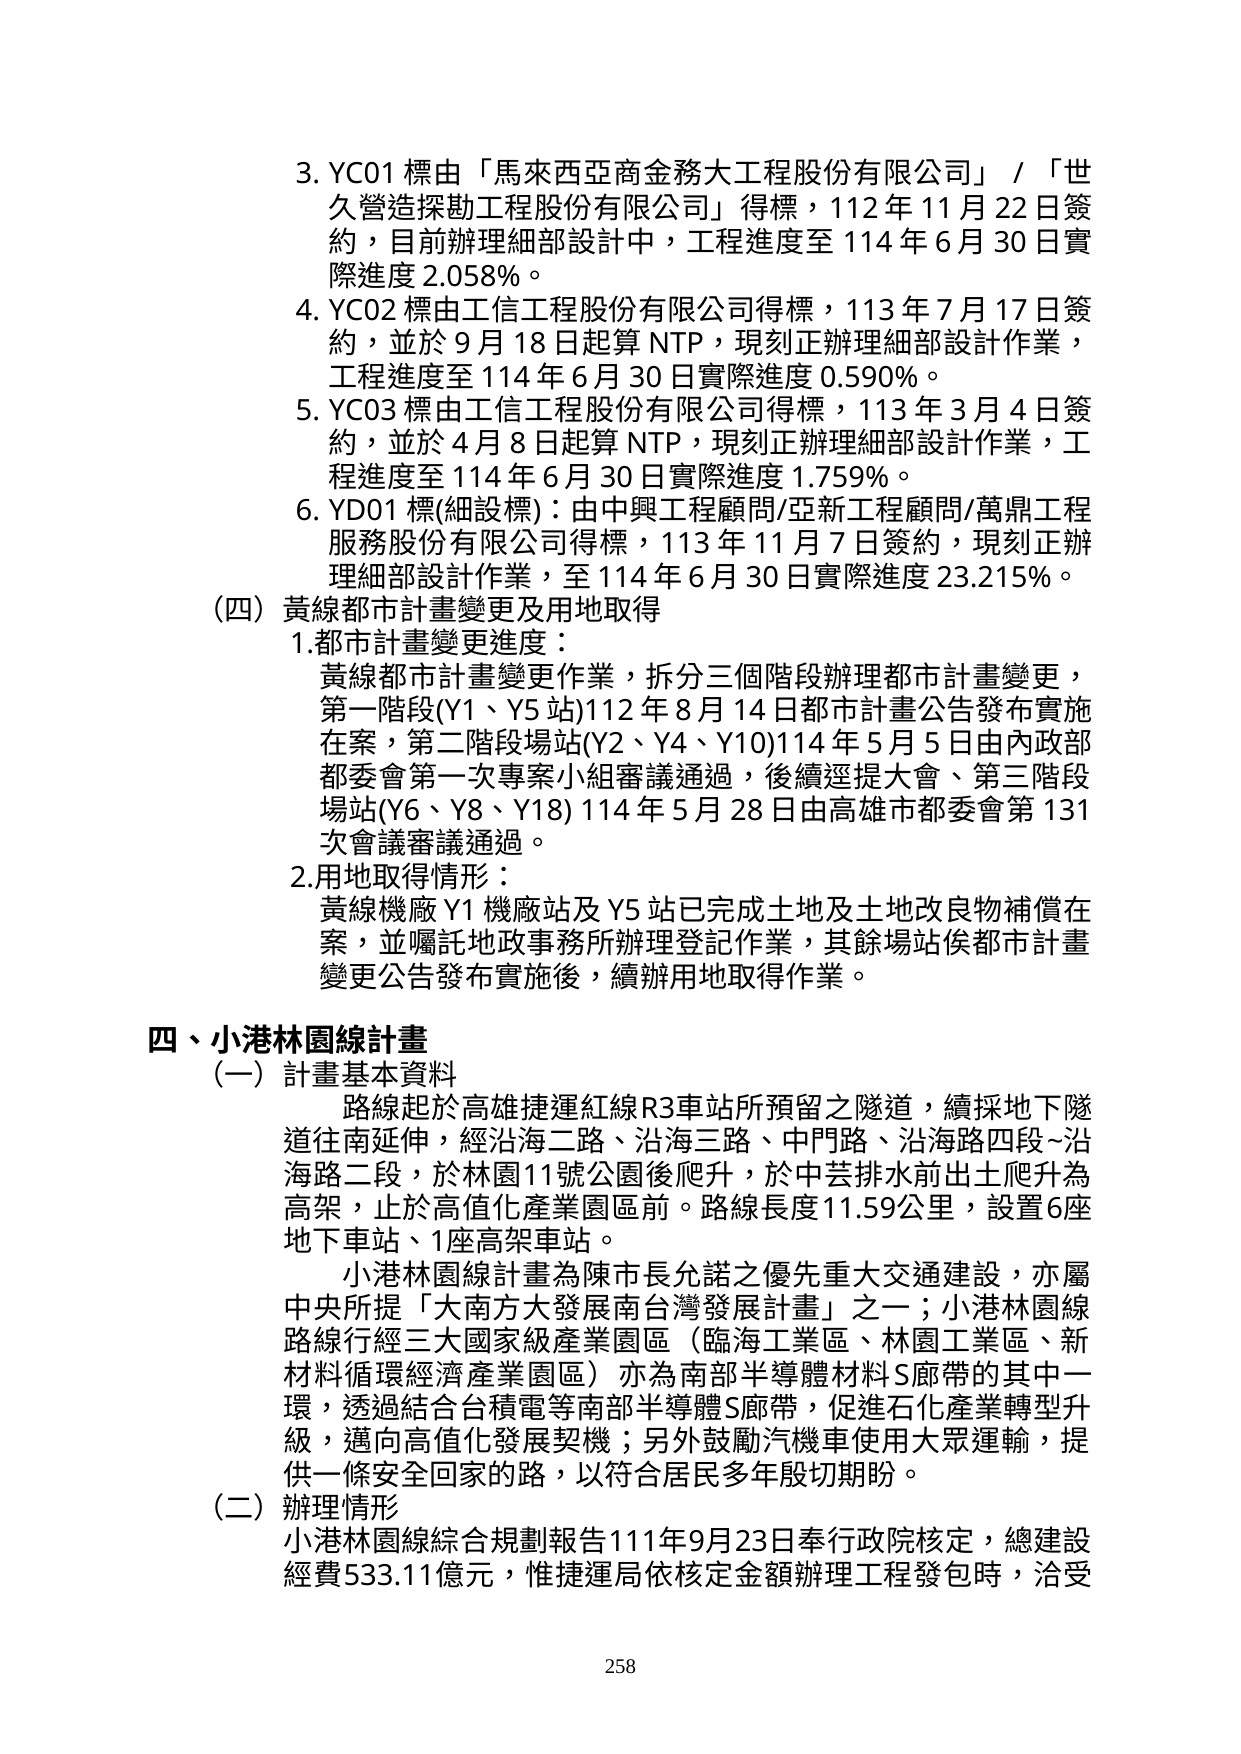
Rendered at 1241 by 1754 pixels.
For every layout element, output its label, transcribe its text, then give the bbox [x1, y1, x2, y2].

text 2.用地取得情形： [289, 860, 1092, 894]
text 小港林園線綜合規劃報告111年9月23日奉行政院核定，總建設經費533.11億元，惟捷運局依核定金額辦理工程發包時，洽受 [283, 1525, 1092, 1592]
text 路線起於高雄捷運紅線R3車站所預留之隧道，續採地下隧道往南延伸，經沿海二路、沿海三路、中門路、沿海路四段~沿海路二段，於林園11號公園後爬升，於中芸排水前出土爬升為高架，止於高值化產業園區前。路線長度11.59公里，設置6座地下車站、1座高架車站。 [283, 1092, 1092, 1258]
text （二）辦理情形 [195, 1492, 1092, 1525]
text 1.都市計畫變更進度： [289, 627, 1092, 660]
list YC02標由工信工程股份有限公司得標，113年7月17日簽約，並於9月18日起算NTP，現刻正辦理細部設計作業，工程進度至114年6月30日實際進度0.590%。 [295, 294, 1092, 394]
text 小港林園線計畫為陳市長允諾之優先重大交通建設，亦屬中央所提「大南方大發展南台灣發展計畫」之一；小港林園線路線行經三大國家級產業園區（臨海工業區、林園工業區、新材料循環經濟產業園區）亦為南部半導體材料S廊帶的其中一環，透過結合台積電等南部半導體S廊帶，促進石化產業轉型升級，邁向高值化發展契機；另外鼓勵汽機車使用大眾運輸，提供一條安全回家的路，以符合居民多年殷切期盼。 [283, 1258, 1092, 1492]
text （四）黃線都市計畫變更及用地取得 [195, 594, 1092, 627]
list YC03標由工信工程股份有限公司得標，113年3月4日簽約，並於4月8日起算NTP，現刻正辦理細部設計作業，工程進度至114年6月30日實際進度1.759%。 [295, 394, 1092, 494]
list YC01標由「馬來西亞商金務大工程股份有限公司」 / 「世久營造探勘工程股份有限公司」得標，112年11月22日簽約，目前辦理細部設計中，工程進度至114年6月30日實際進度2.058%。 [295, 156, 1092, 294]
text 四、小港林園線計畫 [148, 1026, 1092, 1058]
list YD01標(細設標)：由中興工程顧問/亞新工程顧問/萬鼎工程服務股份有限公司得標，113年11月7日簽約，現刻正辦理細部設計作業，至114年6月30日實際進度23.215%。 [295, 494, 1092, 594]
text （一）計畫基本資料 [195, 1058, 1092, 1092]
text 黃線機廠Y1機廠站及Y5站已完成土地及土地改良物補償在案，並囑託地政事務所辦理登記作業，其餘場站俟都市計畫變更公告發布實施後，續辦用地取得作業。 [319, 894, 1092, 994]
text 黃線都市計畫變更作業，拆分三個階段辦理都市計畫變更，第一階段(Y1、Y5站)112年8月14日都市計畫公告發布實施在案，第二階段場站(Y2、Y4、Y10)114年5月5日由內政部都委會第一次專案小組審議通過，後續逕提大會、第三階段場站(Y6、Y8、Y18) 114年5月28日由高雄市都委會第131次會議審議通過。 [319, 660, 1092, 860]
